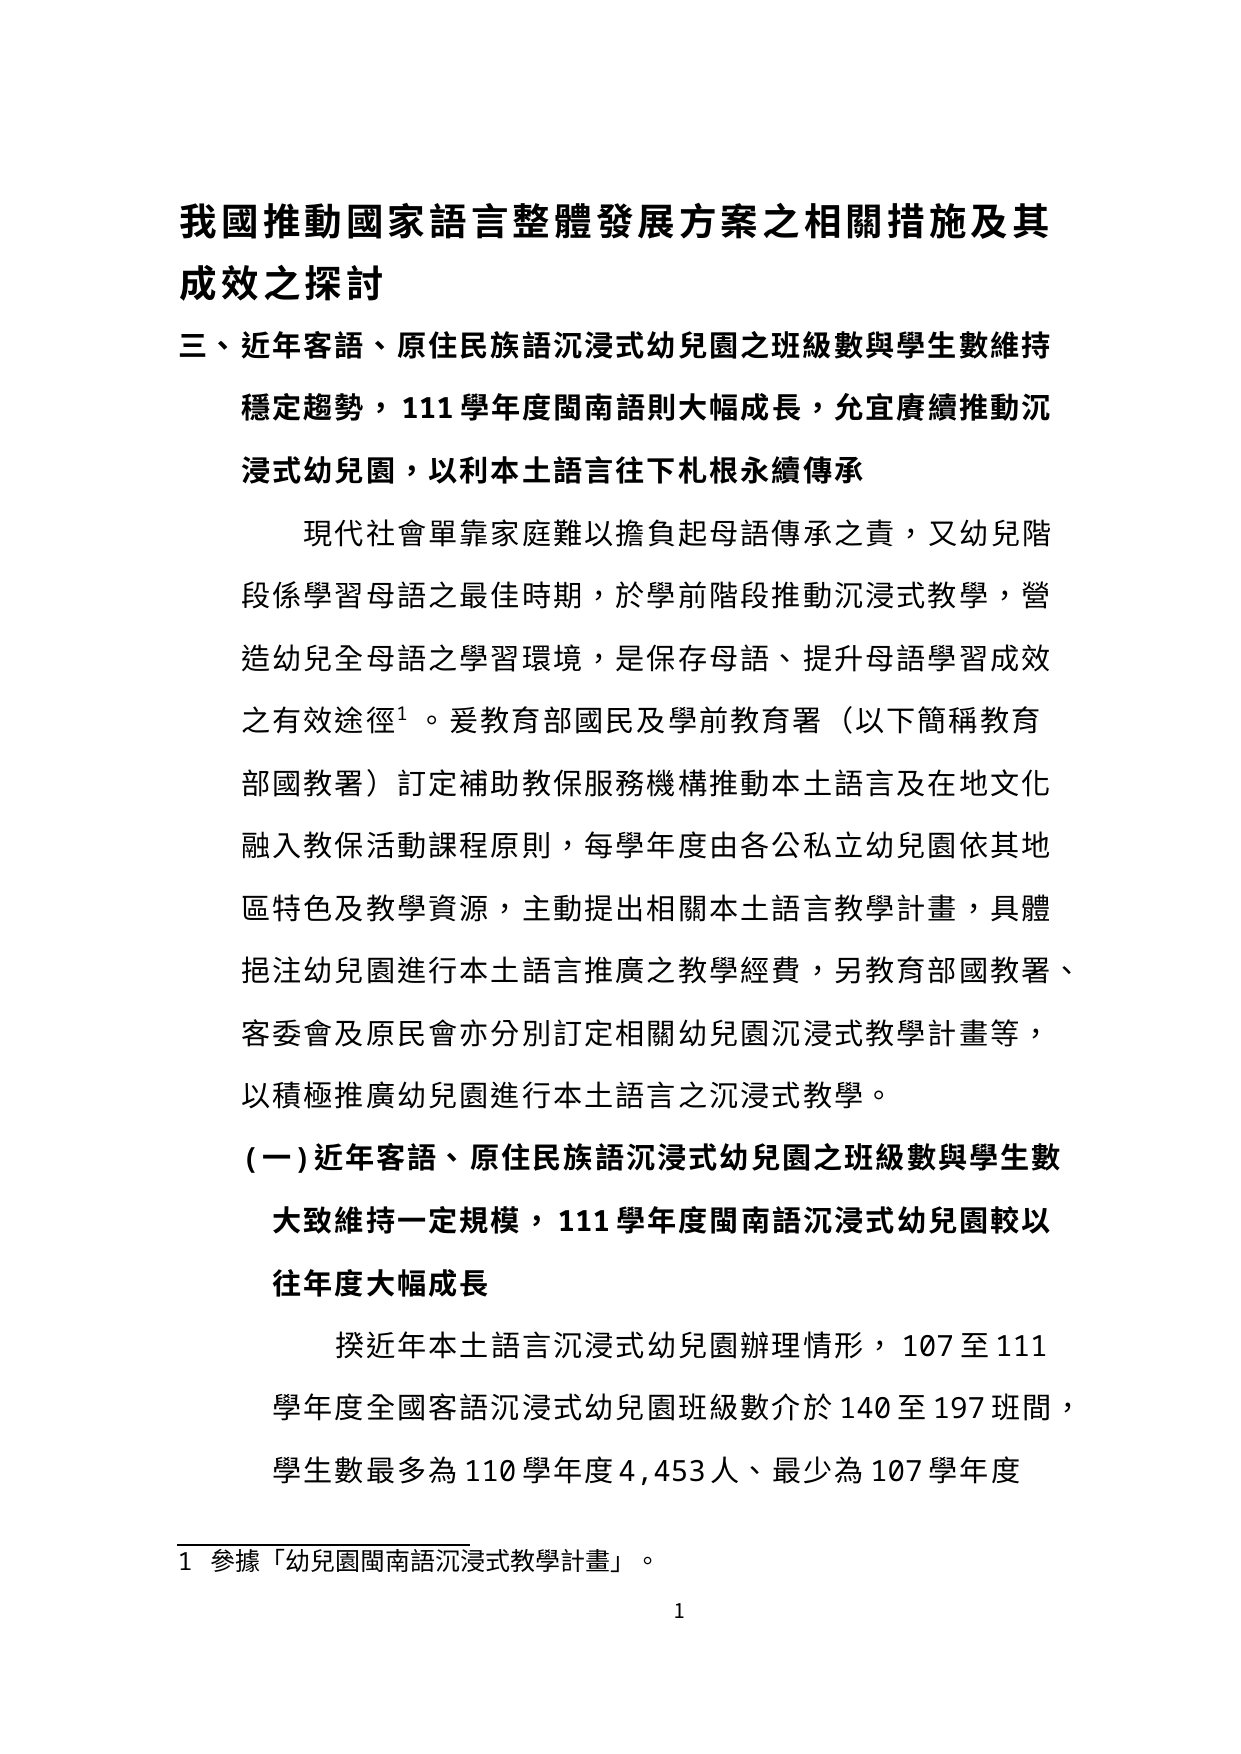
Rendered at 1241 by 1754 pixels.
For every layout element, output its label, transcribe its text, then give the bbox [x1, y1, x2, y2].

text 揆近年本土語言沉浸式幼兒園辦理情形，107至111學年度全國客語沉浸式幼兒園班級數介於140至197班間，學生數最多為110學年度4,453人、最少為107學年度3,166人；同期間原住民族語班級數介於39班至54班之間，學生數最多為110學年度1,131人、最少為108學年度814人；客語、原住民族語之沉浸式幼兒園每年班級數與學生人數雖互有增減，惟大致維持一定規模之穩定趨勢。又閩南語沉浸式幼兒園由107學年度292班、7,086人，增加至110學年度317班、7,629人，111學年度更大幅成長至829班、1萬9,227人(詳表3-10)，較110學年度增幅約達150%以上。 [266, 1302, 1063, 1490]
text 現代社會單靠家庭難以擔負起母語傳承之責，又幼兒階段係學習母語之最佳時期，於學前階段推動沉浸式教學，營造幼兒全母語之學習環境，是保存母語、提升母語學習成效之有效途徑。爰教育部國民及學前教育署（以下簡稱教育部國教署）訂定補助教保服務機構推動本土語言及在地文化融入教保活動課程原則，每學年度由各公私立幼兒園依其地區特色及教學資源，主動提出相關本土語言教學計畫，具體挹注幼兒園進行本土語言推廣之教學經費，另教育部國教署、客委會及原民會亦分別訂定相關幼兒園沉浸式教學計畫等，以積極推廣幼兒園進行本土語言之沉浸式教學。 [236, 490, 1063, 1115]
text 我國推動國家語言整體發展方案之相關措施及其成效之探討 [177, 177, 1063, 302]
text 參據「幼兒園閩南語沉浸式教學計畫」。 [177, 1546, 1063, 1577]
text 三、近年客語、原住民族語沉浸式幼兒園之班級數與學生數維持穩定趨勢，111學年度閩南語則大幅成長，允宜賡續推動沉浸式幼兒園，以利本土語言往下札根永續傳承 [177, 302, 1063, 490]
text (一)近年客語、原住民族語沉浸式幼兒園之班級數與學生數大致維持一定規模，111學年度閩南語沉浸式幼兒園較以往年度大幅成長 [236, 1115, 1063, 1302]
